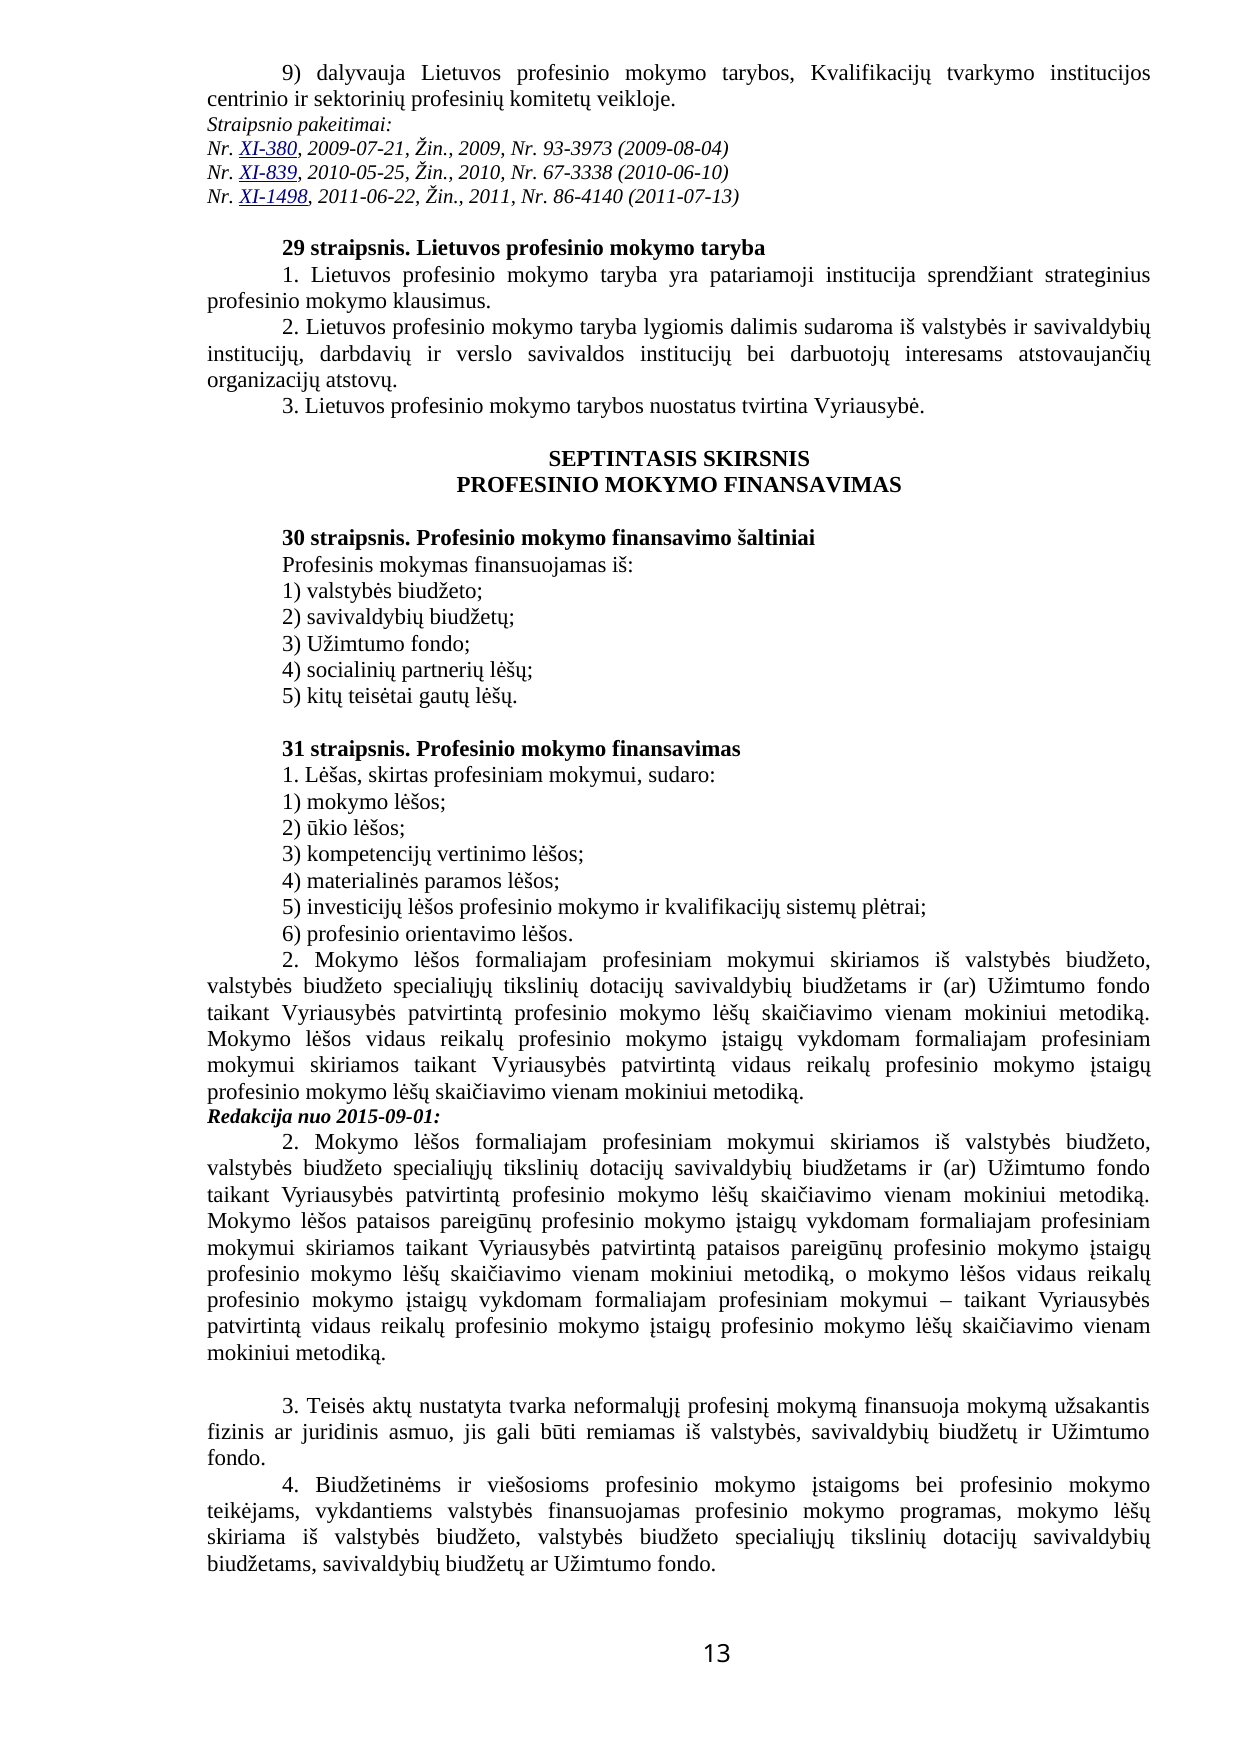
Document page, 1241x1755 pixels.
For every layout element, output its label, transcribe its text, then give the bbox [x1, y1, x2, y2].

text Profesinis mokymas finansuojamas iš: [207, 551, 1152, 577]
text 3) kompetencijų vertinimo lėšos; [207, 841, 1152, 867]
text Straipsnio pakeitimai: [207, 112, 1152, 136]
text PROFESINIO MOKYMO FINANSAVIMAS [207, 472, 1152, 498]
text 29 straipsnis. Lietuvos profesinio mokymo taryba [207, 234, 1152, 261]
text 31 straipsnis. Profesinio mokymo finansavimas [207, 735, 1152, 761]
text Nr. XI-380, 2009-07-21, Žin., 2009, Nr. 93-3973 (2009-08-04) [207, 136, 1152, 160]
text 4. Biudžetinėms ir viešosioms profesinio mokymo įstaigoms bei profesinio mokymo teikėjams, vykdantiems valstybės finansuojamas profesinio mokymo programas, mokymo lėšų skiriama iš valstybės biudžeto, valstybės biudžeto specialiųjų tikslinių dotacijų savivaldybių biudžetams, savivaldybių biudžetų ar Užimtumo fondo. [207, 1471, 1152, 1576]
text 4) materialinės paramos lėšos; [207, 867, 1152, 893]
text Nr. XI-839, 2010-05-25, Žin., 2010, Nr. 67-3338 (2010-06-10) [207, 160, 1152, 184]
text 5) kitų teisėtai gautų lėšų. [207, 682, 1152, 709]
text 30 straipsnis. Profesinio mokymo finansavimo šaltiniai [207, 524, 1152, 551]
text 1. Lietuvos profesinio mokymo taryba yra patariamoji institucija sprendžiant strateginius profesinio mokymo klausimus. [207, 261, 1152, 313]
text 3) Užimtumo fondo; [207, 630, 1152, 656]
text 5) investicijų lėšos profesinio mokymo ir kvalifikacijų sistemų plėtrai; [207, 893, 1152, 919]
text 1) valstybės biudžeto; [207, 577, 1152, 603]
text 6) profesinio orientavimo lėšos. [207, 919, 1152, 946]
text 1) mokymo lėšos; [207, 788, 1152, 814]
text 2. Lietuvos profesinio mokymo taryba lygiomis dalimis sudaroma iš valstybės ir savivaldybių institucijų, darbdavių ir verslo savivaldos institucijų bei darbuotojų interesams atstovaujančių organizacijų atstovų. [207, 313, 1152, 392]
text SEPTINTASIS SKIRSNIS [207, 445, 1152, 472]
text 2) ūkio lėšos; [207, 814, 1152, 841]
text Nr. XI-1498, 2011-06-22, Žin., 2011, Nr. 86-4140 (2011-07-13) [207, 184, 1152, 208]
text 2) savivaldybių biudžetų; [207, 603, 1152, 630]
text 4) socialinių partnerių lėšų; [207, 656, 1152, 682]
text 2. Mokymo lėšos formaliajam profesiniam mokymui skiriamos iš valstybės biudžeto, valstybės biudžeto specialiųjų tikslinių dotacijų savivaldybių biudžetams ir (ar) Užimtumo fondo taikant Vyriausybės patvirtintą profesinio mokymo lėšų skaičiavimo vienam mokiniui metodiką. Mokymo lėšos pataisos pareigūnų profesinio mokymo įstaigų vykdomam formaliajam profesiniam mokymui skiriamos taikant Vyriausybės patvirtintą pataisos pareigūnų profesinio mokymo įstaigų profesinio mokymo lėšų skaičiavimo vienam mokiniui metodiką, o mokymo lėšos vidaus reikalų profesinio mokymo įstaigų vykdomam formaliajam profesiniam mokymui – taikant Vyriausybės patvirtintą vidaus reikalų profesinio mokymo įstaigų profesinio mokymo lėšų skaičiavimo vienam mokiniui metodiką. [207, 1128, 1152, 1365]
text 1. Lėšas, skirtas profesiniam mokymui, sudaro: [207, 761, 1152, 788]
text 2. Mokymo lėšos formaliajam profesiniam mokymui skiriamos iš valstybės biudžeto, valstybės biudžeto specialiųjų tikslinių dotacijų savivaldybių biudžetams ir (ar) Užimtumo fondo taikant Vyriausybės patvirtintą profesinio mokymo lėšų skaičiavimo vienam mokiniui metodiką. Mokymo lėšos vidaus reikalų profesinio mokymo įstaigų vykdomam formaliajam profesiniam mokymui skiriamos taikant Vyriausybės patvirtintą vidaus reikalų profesinio mokymo įstaigų profesinio mokymo lėšų skaičiavimo vienam mokiniui metodiką. [207, 946, 1152, 1104]
text 3. Teisės aktų nustatyta tvarka neformalųjį profesinį mokymą finansuoja mokymą užsakantis fizinis ar juridinis asmuo, jis gali būti remiamas iš valstybės, savivaldybių biudžetų ir Užimtumo fondo. [207, 1392, 1152, 1471]
text 9) dalyvauja Lietuvos profesinio mokymo tarybos, Kvalifikacijų tvarkymo institucijos centrinio ir sektorinių profesinių komitetų veikloje. [207, 59, 1152, 112]
text Redakcija nuo 2015-09-01: [207, 1104, 1152, 1128]
text 3. Lietuvos profesinio mokymo tarybos nuostatus tvirtina Vyriausybė. [207, 392, 1152, 419]
